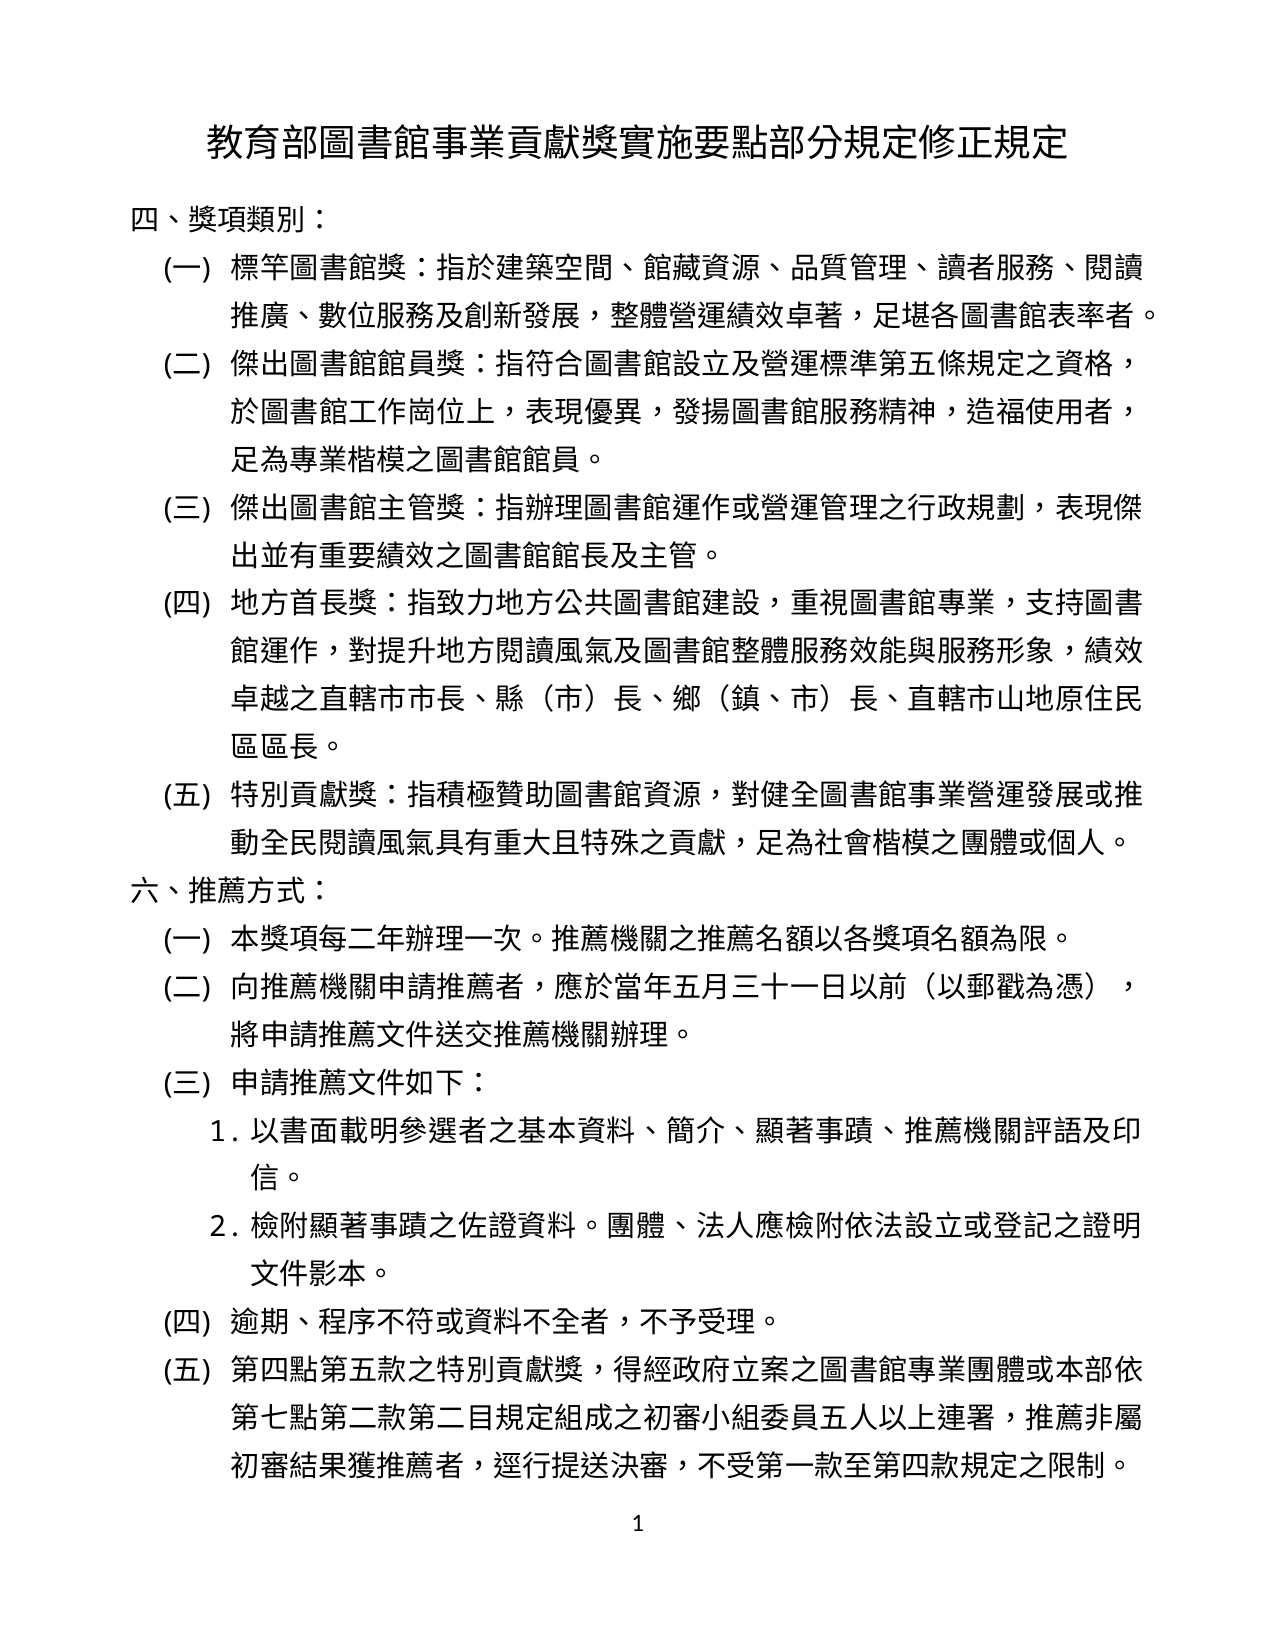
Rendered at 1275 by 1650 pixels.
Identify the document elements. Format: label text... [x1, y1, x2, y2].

list 傑出圖書館主管獎：指辦理圖書館運作或營運管理之行政規劃，表現傑出並有重要績效之圖書館館長及主管。 [164, 480, 1145, 576]
list 標竿圖書館獎：指於建築空間、館藏資源、品質管理、讀者服務、閱讀推廣、數位服務及創新發展，整體營運績效卓著，足堪各圖書館表率者。 [164, 240, 1145, 336]
list 申請推薦文件如下： [164, 1055, 1145, 1103]
list 本獎項每二年辦理一次。推薦機關之推薦名額以各獎項名額為限。 [164, 911, 1145, 959]
list 第四點第五款之特別貢獻獎，得經政府立案之圖書館專業團體或本部依第七點第二款第二目規定組成之初審小組委員五人以上連署，推薦非屬初審結果獲推薦者，逕行提送決審，不受第一款至第四款規定之限制。 [164, 1342, 1145, 1486]
list 地方首長獎：指致力地方公共圖書館建設，重視圖書館專業，支持圖書館運作，對提升地方閱讀風氣及圖書館整體服務效能與服務形象，績效卓越之直轄市市長、縣（市）長、鄉（鎮、市）長、直轄市山地原住民區區長。 [164, 576, 1145, 767]
list 特別貢獻獎：指積極贊助圖書館資源，對健全圖書館事業營運發展或推動全民閱讀風氣具有重大且特殊之貢獻，足為社會楷模之團體或個人。 [164, 767, 1145, 863]
list 逾期、程序不符或資料不全者，不予受理。 [164, 1294, 1145, 1342]
list 以書面載明參選者之基本資料、簡介、顯著事蹟、推薦機關評語及印信。 [208, 1103, 1145, 1198]
list 向推薦機關申請推薦者，應於當年五月三十一日以前（以郵戳為憑），將申請推薦文件送交推薦機關辦理。 [164, 959, 1145, 1055]
list 檢附顯著事蹟之佐證資料。團體、法人應檢附依法設立或登記之證明文件影本。 [208, 1198, 1145, 1294]
text 六、推薦方式： [130, 863, 1145, 911]
text 教育部圖書館事業貢獻獎實施要點部分規定修正規定 [130, 112, 1145, 167]
list 傑出圖書館館員獎：指符合圖書館設立及營運標準第五條規定之資格，於圖書館工作崗位上，表現優異，發揚圖書館服務精神，造福使用者，足為專業楷模之圖書館館員。 [164, 336, 1145, 480]
text 四、獎項類別： [130, 192, 1145, 240]
